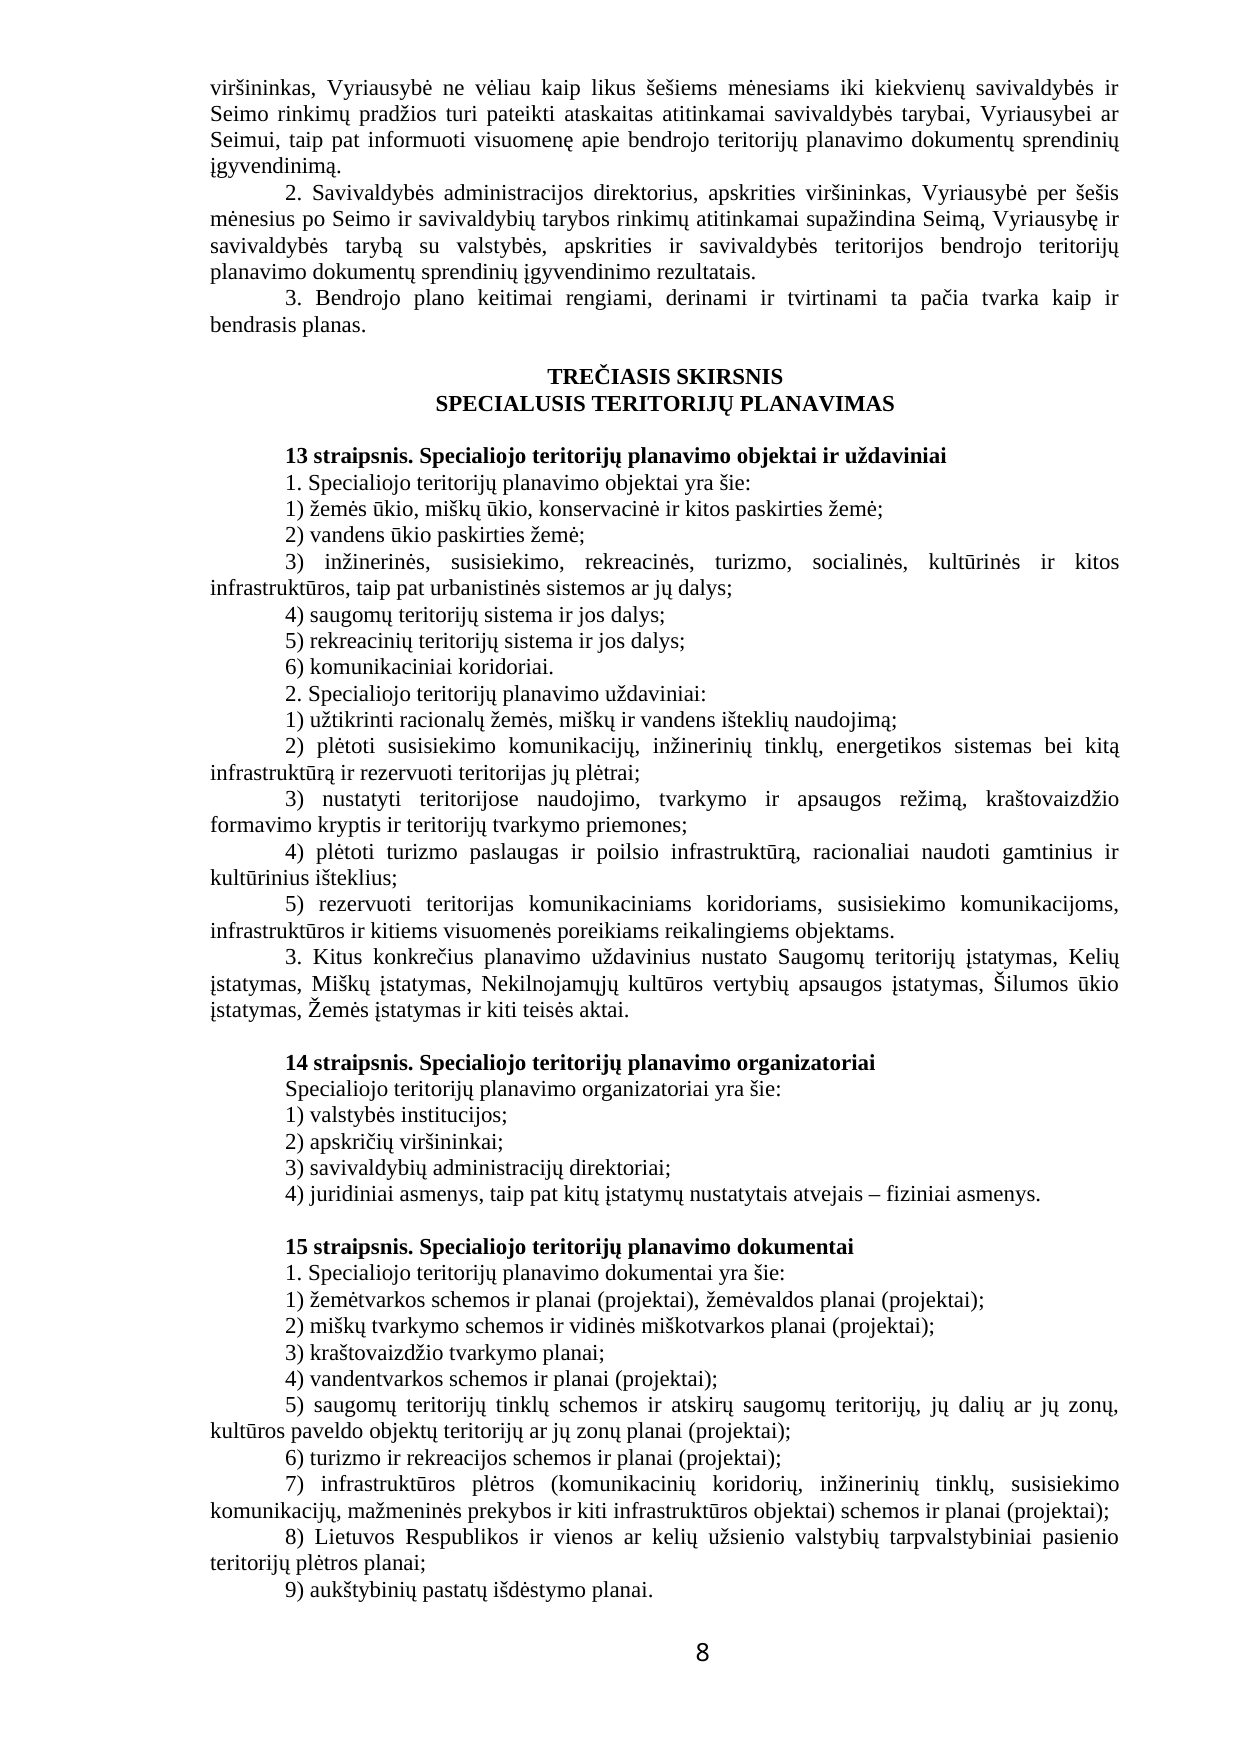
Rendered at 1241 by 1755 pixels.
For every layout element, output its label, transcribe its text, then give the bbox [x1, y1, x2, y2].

text 5) rekreacinių teritorijų sistema ir jos dalys; [210, 627, 1120, 653]
text 2) apskričių viršininkai; [210, 1128, 1120, 1154]
text 3. Kitus konkrečius planavimo uždavinius nustato Saugomų teritorijų įstatymas, Kelių įstatymas, Miškų įstatymas, Nekilnojamųjų kultūros vertybių apsaugos įstatymas, Šilumos ūkio įstatymas, Žemės įstatymas ir kiti teisės aktai. [210, 943, 1120, 1022]
text 2) miškų tvarkymo schemos ir vidinės miškotvarkos planai (projektai); [210, 1312, 1120, 1338]
text 5) rezervuoti teritorijas komunikaciniams koridoriams, susisiekimo komunikacijoms, infrastruktūros ir kitiems visuomenės poreikiams reikalingiems objektams. [210, 891, 1120, 943]
text 1) valstybės institucijos; [210, 1101, 1120, 1128]
text 3. Bendrojo plano keitimai rengiami, derinami ir tvirtinami ta pačia tvarka kaip ir bendrasis planas. [210, 284, 1120, 337]
text TREČIASIS SKIRSNIS [210, 363, 1120, 390]
text 3) kraštovaizdžio tvarkymo planai; [210, 1338, 1120, 1365]
text 1) žemėtvarkos schemos ir planai (projektai), žemėvaldos planai (projektai); [210, 1286, 1120, 1312]
text 6) komunikaciniai koridoriai. [210, 653, 1120, 680]
text 2. Savivaldybės administracijos direktorius, apskrities viršininkas, Vyriausybė per šešis mėnesius po Seimo ir savivaldybių tarybos rinkimų atitinkamai supažindina Seimą, Vyriausybę ir savivaldybės tarybą su valstybės, apskrities ir savivaldybės teritorijos bendrojo teritorijų planavimo dokumentų sprendinių įgyvendinimo rezultatais. [210, 179, 1120, 284]
text 3) savivaldybių administracijų direktoriai; [210, 1154, 1120, 1180]
text 4) plėtoti turizmo paslaugas ir poilsio infrastruktūrą, racionaliai naudoti gamtinius ir kultūrinius išteklius; [210, 838, 1120, 891]
text SPECIALUSIS TERITORIJŲ PLANAVIMAS [210, 390, 1120, 416]
text 9) aukštybinių pastatų išdėstymo planai. [210, 1576, 1120, 1602]
text 1. Specialiojo teritorijų planavimo objektai yra šie: [210, 469, 1120, 495]
text 3) nustatyti teritorijose naudojimo, tvarkymo ir apsaugos režimą, kraštovaizdžio formavimo kryptis ir teritorijų tvarkymo priemones; [210, 785, 1120, 838]
text 4) vandentvarkos schemos ir planai (projektai); [210, 1365, 1120, 1391]
text 5) saugomų teritorijų tinklų schemos ir atskirų saugomų teritorijų, jų dalių ar jų zonų, kultūros paveldo objektų teritorijų ar jų zonų planai (projektai); [210, 1391, 1120, 1444]
text viršininkas, Vyriausybė ne vėliau kaip likus šešiems mėnesiams iki kiekvienų savivaldybės ir Seimo rinkimų pradžios turi pateikti ataskaitas atitinkamai savivaldybės tarybai, Vyriausybei ar Seimui, taip pat informuoti visuomenę apie bendrojo teritorijų planavimo dokumentų sprendinių įgyvendinimą. [210, 73, 1120, 179]
text Specialiojo teritorijų planavimo organizatoriai yra šie: [210, 1075, 1120, 1101]
text 4) saugomų teritorijų sistema ir jos dalys; [210, 601, 1120, 627]
text 4) juridiniai asmenys, taip pat kitų įstatymų nustatytais atvejais – fiziniai asmenys. [210, 1180, 1120, 1207]
text 14 straipsnis. Specialiojo teritorijų planavimo organizatoriai [210, 1049, 1120, 1075]
text 2. Specialiojo teritorijų planavimo uždaviniai: [210, 680, 1120, 706]
text 8) Lietuvos Respublikos ir vienos ar kelių užsienio valstybių tarpvalstybiniai pasienio teritorijų plėtros planai; [210, 1523, 1120, 1576]
text 15 straipsnis. Specialiojo teritorijų planavimo dokumentai [210, 1233, 1120, 1259]
text 1) užtikrinti racionalų žemės, miškų ir vandens išteklių naudojimą; [210, 706, 1120, 732]
text 2) vandens ūkio paskirties žemė; [210, 522, 1120, 548]
text 13 straipsnis. Specialiojo teritorijų planavimo objektai ir uždaviniai [210, 442, 1120, 469]
text 7) infrastruktūros plėtros (komunikacinių koridorių, inžinerinių tinklų, susisiekimo komunikacijų, mažmeninės prekybos ir kiti infrastruktūros objektai) schemos ir planai (projektai); [210, 1470, 1120, 1523]
text 3) inžinerinės, susisiekimo, rekreacinės, turizmo, socialinės, kultūrinės ir kitos infrastruktūros, taip pat urbanistinės sistemos ar jų dalys; [210, 548, 1120, 601]
text 2) plėtoti susisiekimo komunikacijų, inžinerinių tinklų, energetikos sistemas bei kitą infrastruktūrą ir rezervuoti teritorijas jų plėtrai; [210, 732, 1120, 785]
text 6) turizmo ir rekreacijos schemos ir planai (projektai); [210, 1444, 1120, 1470]
text 1. Specialiojo teritorijų planavimo dokumentai yra šie: [210, 1259, 1120, 1286]
text 1) žemės ūkio, miškų ūkio, konservacinė ir kitos paskirties žemė; [210, 495, 1120, 522]
